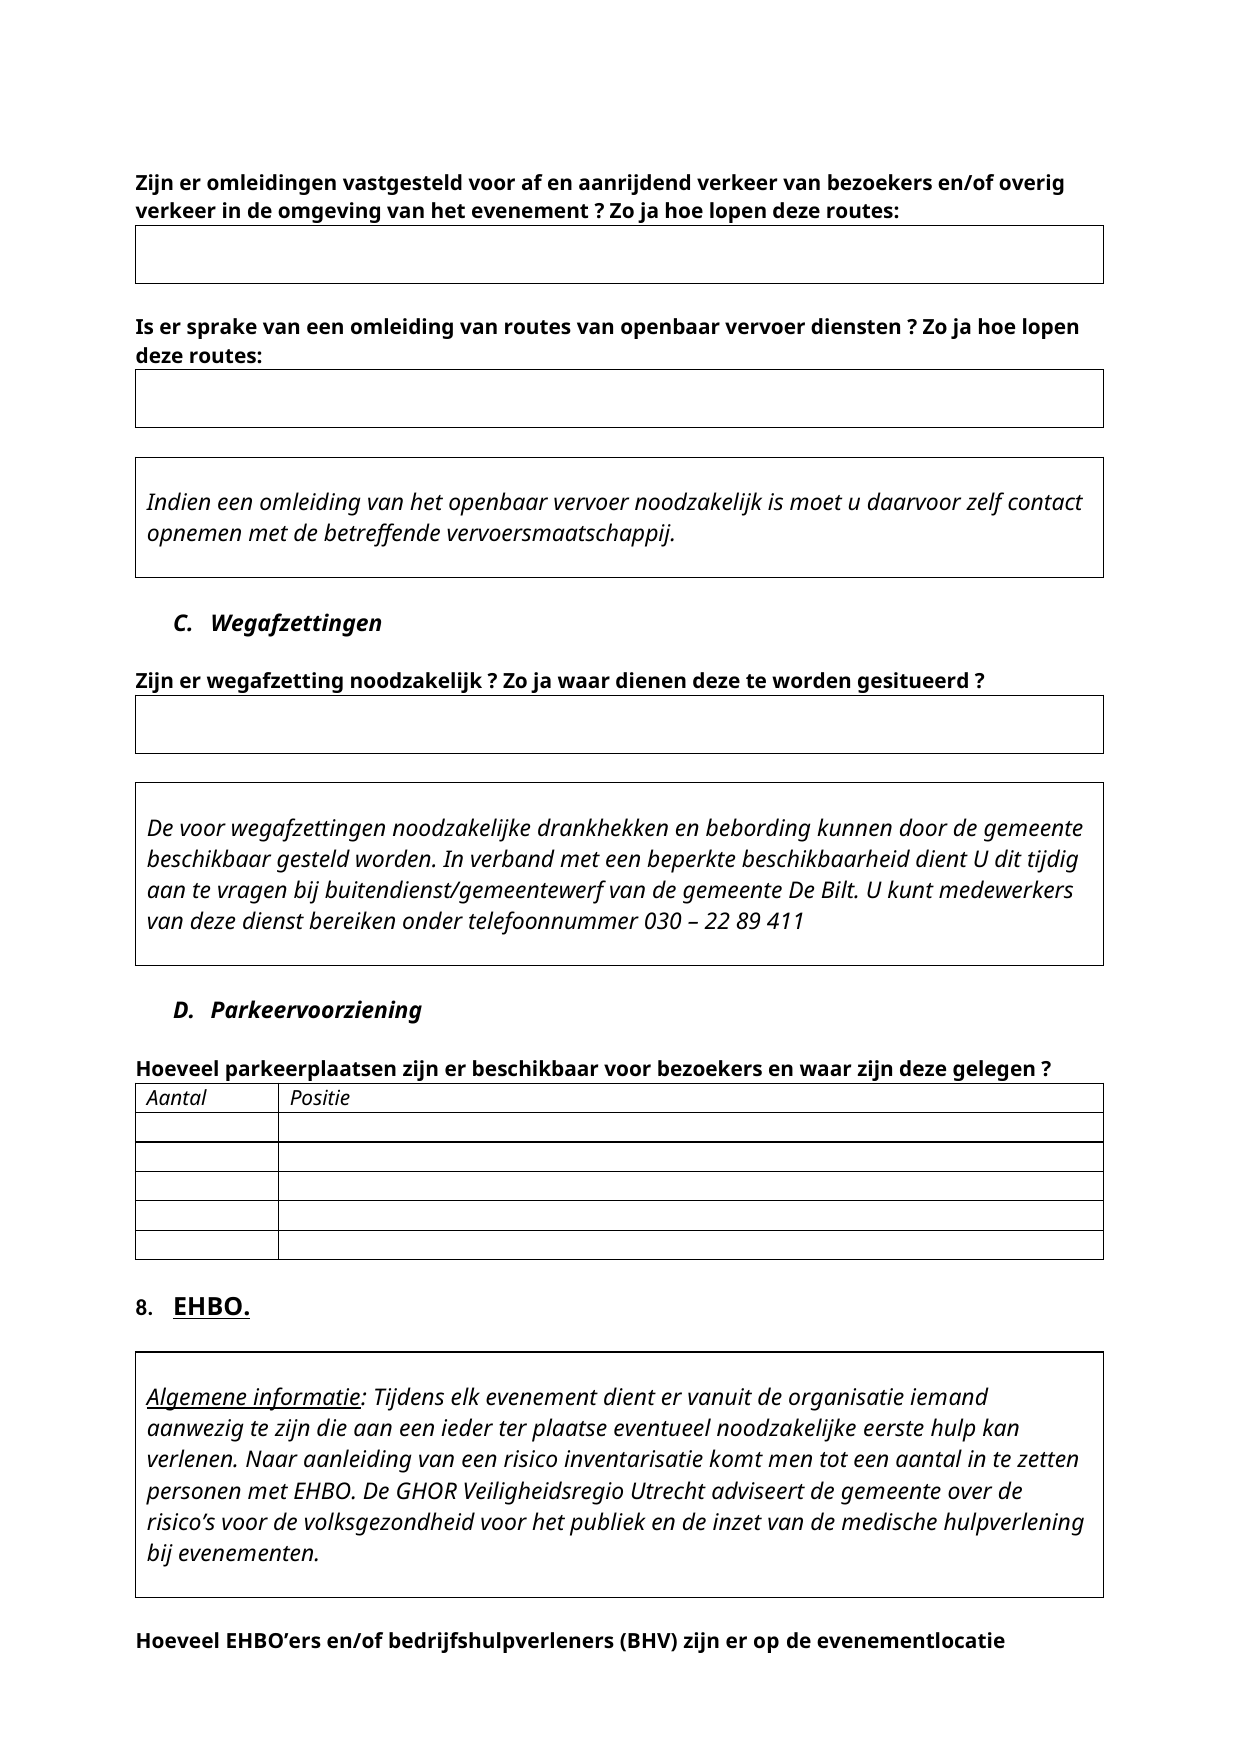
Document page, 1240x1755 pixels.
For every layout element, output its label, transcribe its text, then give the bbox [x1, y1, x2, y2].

table_header Indien een omleiding van het openbaar vervoer noodzakelijk is moet u daarvoor zelf contact opnemen met de betreffende vervoersmaatschappij. [136, 458, 1103, 577]
table_header Algemene informatie: Tijdens elk evenement dient er vanuit de organisatie iemand aanwezig te zijn die aan een ieder ter plaatse eventueel noodzakelijke eerste hulp kan verlenen. Naar aanleiding van een risico inventarisatie komt men tot een aantal in te zetten personen met EHBO. De GHOR Veiligheidsregio Utrecht adviseert de gemeente over de risico’s voor de volksgezondheid voor het publiek en de inzet van de medische hulpverlening bij evenementen. [136, 1353, 1103, 1597]
list EHBO. [135, 1289, 1104, 1323]
table_cell [136, 1143, 278, 1171]
table_cell [136, 1201, 278, 1230]
table_header [136, 226, 1103, 283]
table_header Aantal [136, 1084, 278, 1112]
table_header [136, 696, 1103, 752]
list Wegafzettingen [173, 606, 1104, 638]
table_cell [136, 1231, 278, 1259]
table_header De voor wegafzettingen noodzakelijke drankhekken en bebording kunnen door de gemeente beschikbaar gesteld worden. In verband met een beperkte beschikbaarheid dient U dit tijdig aan te vragen bij buitendienst/gemeentewerf van de gemeente De Bilt. U kunt medewerkers van deze dienst bereiken onder telefoonnummer 030 – 22 89 411 [136, 783, 1103, 965]
table_cell [279, 1172, 1103, 1200]
table_cell [279, 1231, 1103, 1259]
text Hoeveel parkeerplaatsen zijn er beschikbaar voor bezoekers en waar zijn deze gelegen ? [135, 1054, 1104, 1082]
table_header Positie [279, 1084, 1103, 1112]
text Is er sprake van een omleiding van routes van openbaar vervoer diensten ? Zo ja hoe lopen deze routes: [135, 312, 1104, 369]
table_cell [279, 1113, 1103, 1141]
text Zijn er wegafzetting noodzakelijk ? Zo ja waar dienen deze te worden gesitueerd ? [135, 666, 1104, 694]
list Parkeervoorziening [173, 994, 1104, 1026]
text Zijn er omleidingen vastgesteld voor af en aanrijdend verkeer van bezoekers en/of overig verkeer in de omgeving van het evenement ? Zo ja hoe lopen deze routes: [135, 168, 1104, 225]
table_cell [136, 1113, 278, 1141]
table_cell [279, 1143, 1103, 1171]
text Hoeveel EHBO’ers en/of bedrijfshulpverleners (BHV) zijn er op de evenementlocatie [135, 1626, 1104, 1655]
table_cell [136, 1172, 278, 1200]
table_cell [279, 1201, 1103, 1230]
table_header [136, 370, 1103, 427]
